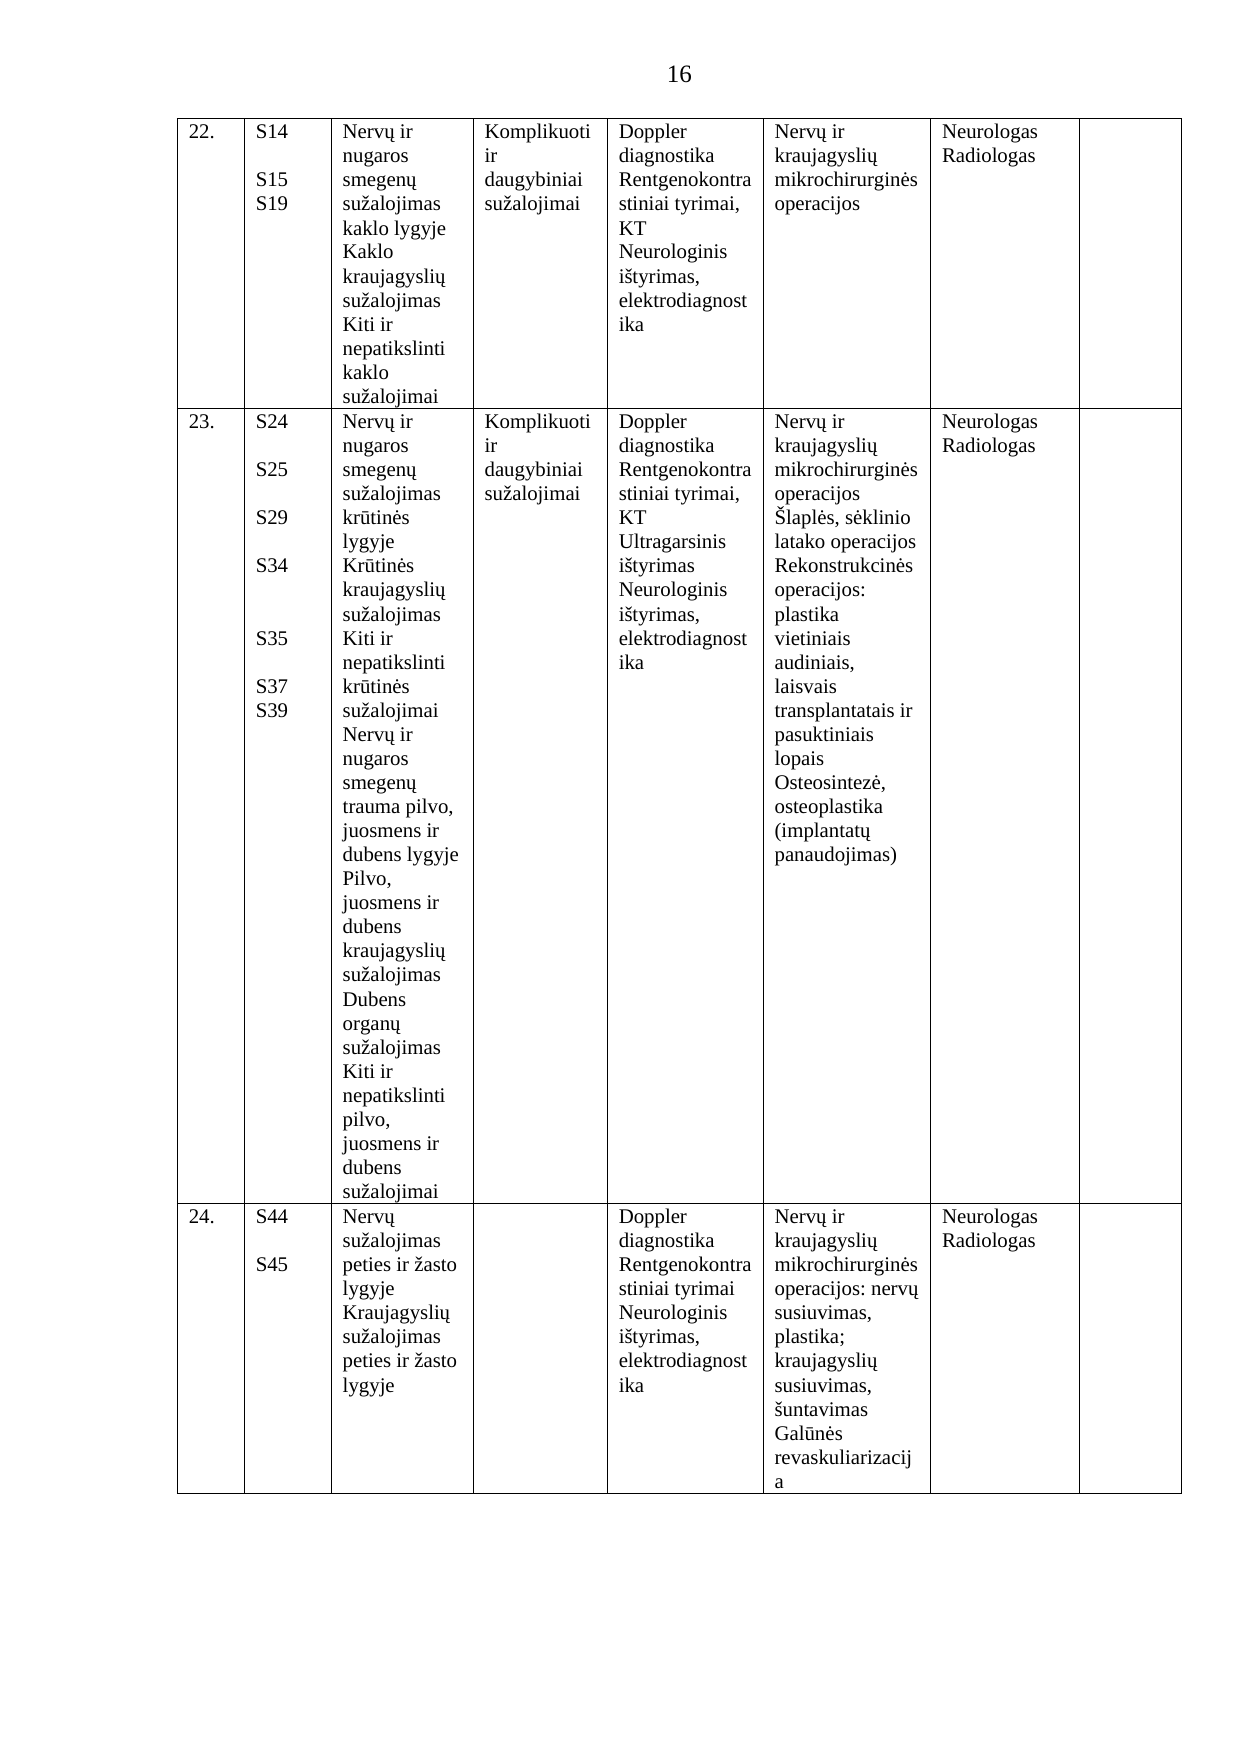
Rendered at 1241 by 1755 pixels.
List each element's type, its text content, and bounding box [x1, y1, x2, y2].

table_cell Komplikuoti ir daugybiniai sužalojimai [474, 409, 607, 1203]
table_cell [1080, 1204, 1181, 1493]
table_cell Nervų ir kraujagyslių mikrochirurginės operacijos: nervų susiuvimas, plastika; kraujagyslių susiuvimas, šuntavimas Galūnės revaskuliarizacija [764, 1204, 930, 1493]
table_cell 24. [178, 1204, 244, 1493]
table_cell Nervų ir nugaros smegenų sužalojimas krūtinės lygyje Krūtinės kraujagyslių sužalojimas Kiti ir nepatikslinti krūtinės sužalojimai Nervų ir nugaros smegenų trauma pilvo, juosmens ir dubens lygyje Pilvo, juosmens ir dubens kraujagyslių sužalojimas Dubens organų sužalojimas Kiti ir nepatikslinti pilvo, juosmens ir dubens sužalojimai [332, 409, 473, 1203]
table_cell [474, 1204, 607, 1493]
table_cell Neurologas Radiologas [931, 1204, 1079, 1493]
table_cell S44 S45 [245, 1204, 331, 1493]
table_cell Komplikuoti ir daugybiniai sužalojimai [474, 119, 607, 408]
table_cell S24 S25 S29 S34 S35 S37 S39 [245, 409, 331, 1203]
table_cell Nervų ir kraujagyslių mikrochirurginės operacijos Šlaplės, sėklinio latako operacijos Rekonstrukcinės operacijos: plastika vietiniais audiniais, laisvais transplantatais ir pasuktiniais lopais Osteosintezė, osteoplastika (implantatų panaudojimas) [764, 409, 930, 1203]
table_cell S14 S15 S19 [245, 119, 331, 408]
table_cell Nervų ir nugaros smegenų sužalojimas kaklo lygyje Kaklo kraujagyslių sužalojimas Kiti ir nepatikslinti kaklo sužalojimai [332, 119, 473, 408]
table_cell Neurologas Radiologas [931, 409, 1079, 1203]
table_cell Neurologas Radiologas [931, 119, 1079, 408]
table_cell [1080, 409, 1181, 1203]
table_cell 22. [178, 119, 244, 408]
table_cell Nervų sužalojimas peties ir žasto lygyje Kraujagyslių sužalojimas peties ir žasto lygyje [332, 1204, 473, 1493]
table_cell [1080, 119, 1181, 408]
table_cell Doppler diagnostika Rentgenokontrastiniai tyrimai Neurologinis ištyrimas, elektrodiagnostika [608, 1204, 763, 1493]
table_cell Doppler diagnostika Rentgenokontrastiniai tyrimai, KT Ultragarsinis ištyrimas Neurologinis ištyrimas, elektrodiagnostika [608, 409, 763, 1203]
table_cell Doppler diagnostika Rentgenokontrastiniai tyrimai, KT Neurologinis ištyrimas, elektrodiagnostika [608, 119, 763, 408]
table_cell 23. [178, 409, 244, 1203]
table_cell Nervų ir kraujagyslių mikrochirurginės operacijos [764, 119, 930, 408]
